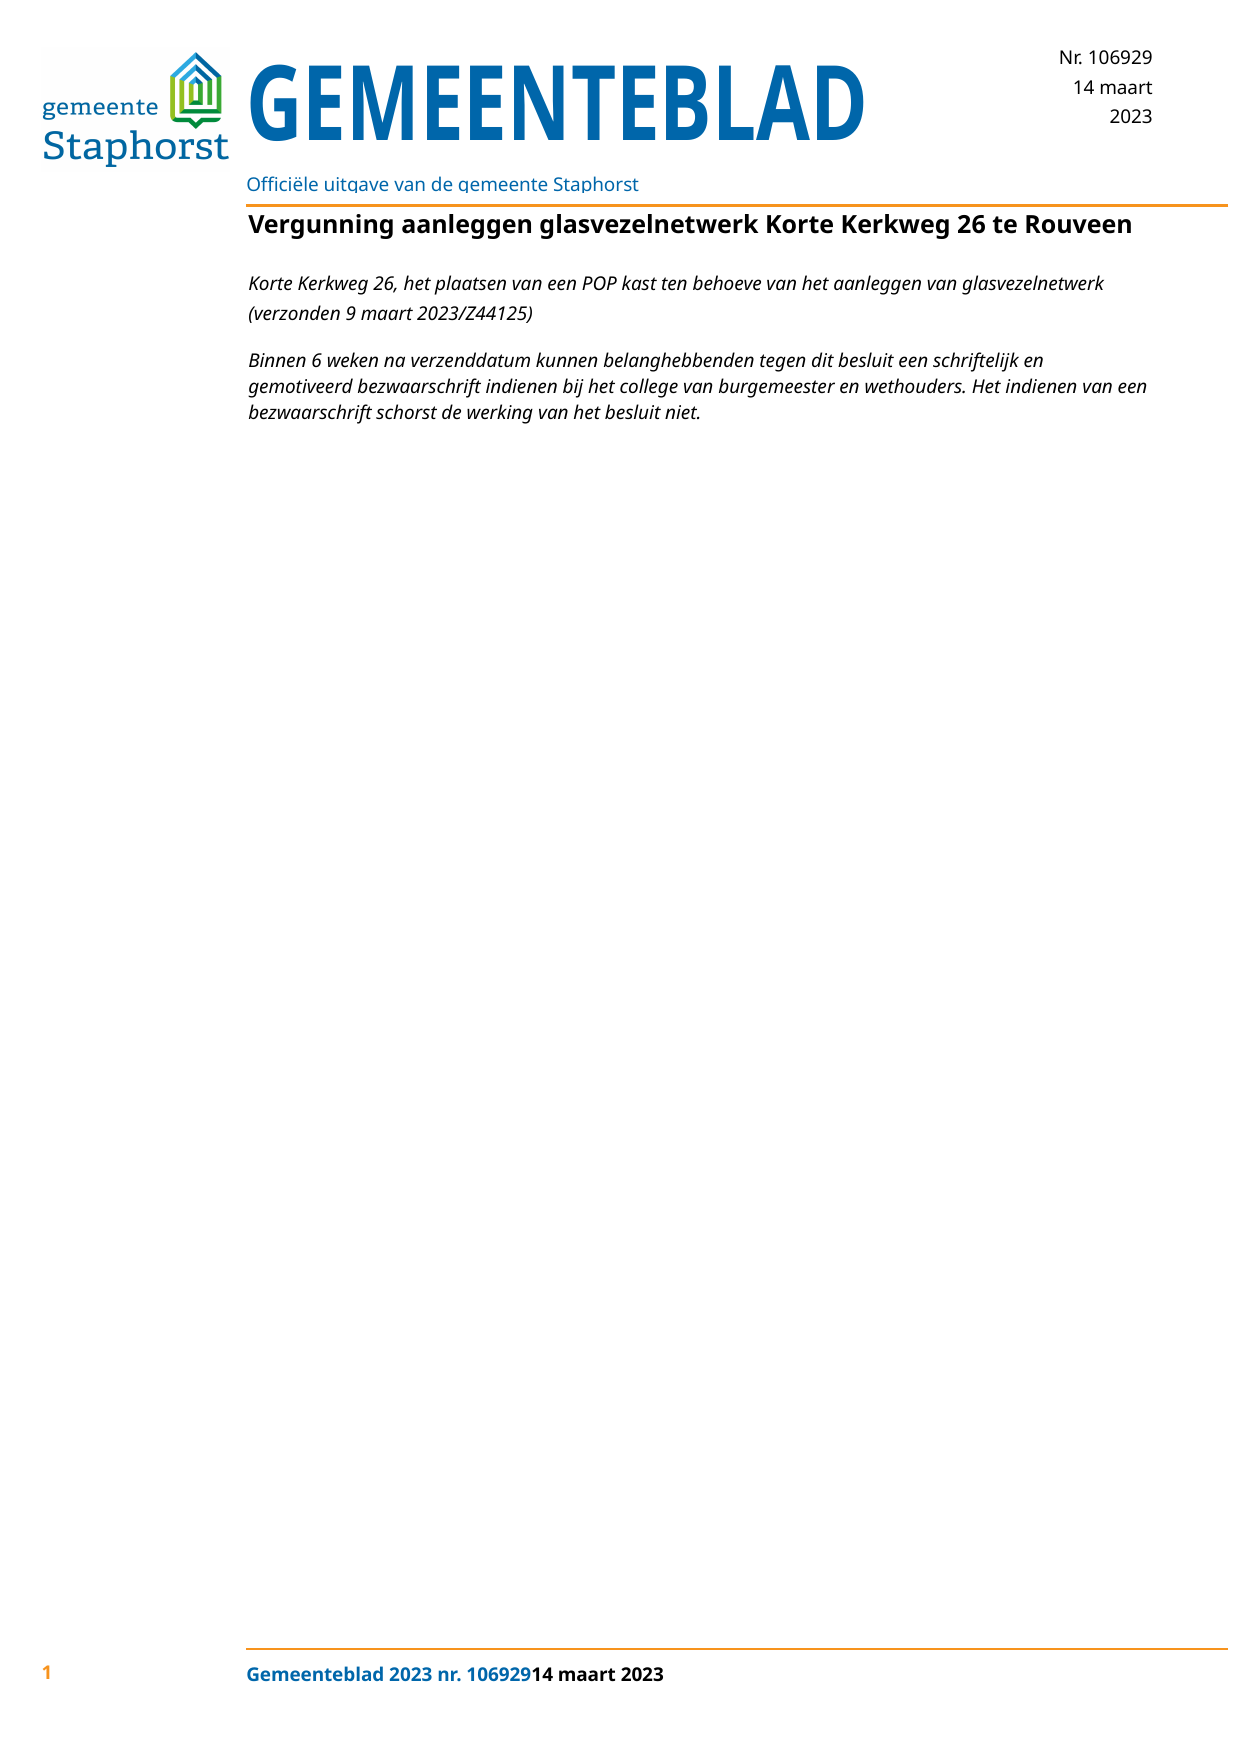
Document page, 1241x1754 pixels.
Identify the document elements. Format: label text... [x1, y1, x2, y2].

text Korte Kerkweg 26, het plaatsen van een POP kast ten behoeve van het aanleggen van glasvezelnetwerk (verzonden 9 maart 2023/Z44125) [248, 270, 1152, 326]
text Binnen 6 weken na verzenddatum kunnen belanghebbenden tegen dit besluit een schriftelijk en gemotiveerd bezwaarschrift indienen bij het college van burgemeester en wethouders. Het indienen van een bezwaarschrift schorst de werking van het besluit niet. [248, 348, 1152, 425]
picture [41, 47, 231, 172]
text Vergunning aanleggen glasvezelnetwerk Korte Kerkweg 26 te Rouveen [248, 207, 1152, 241]
